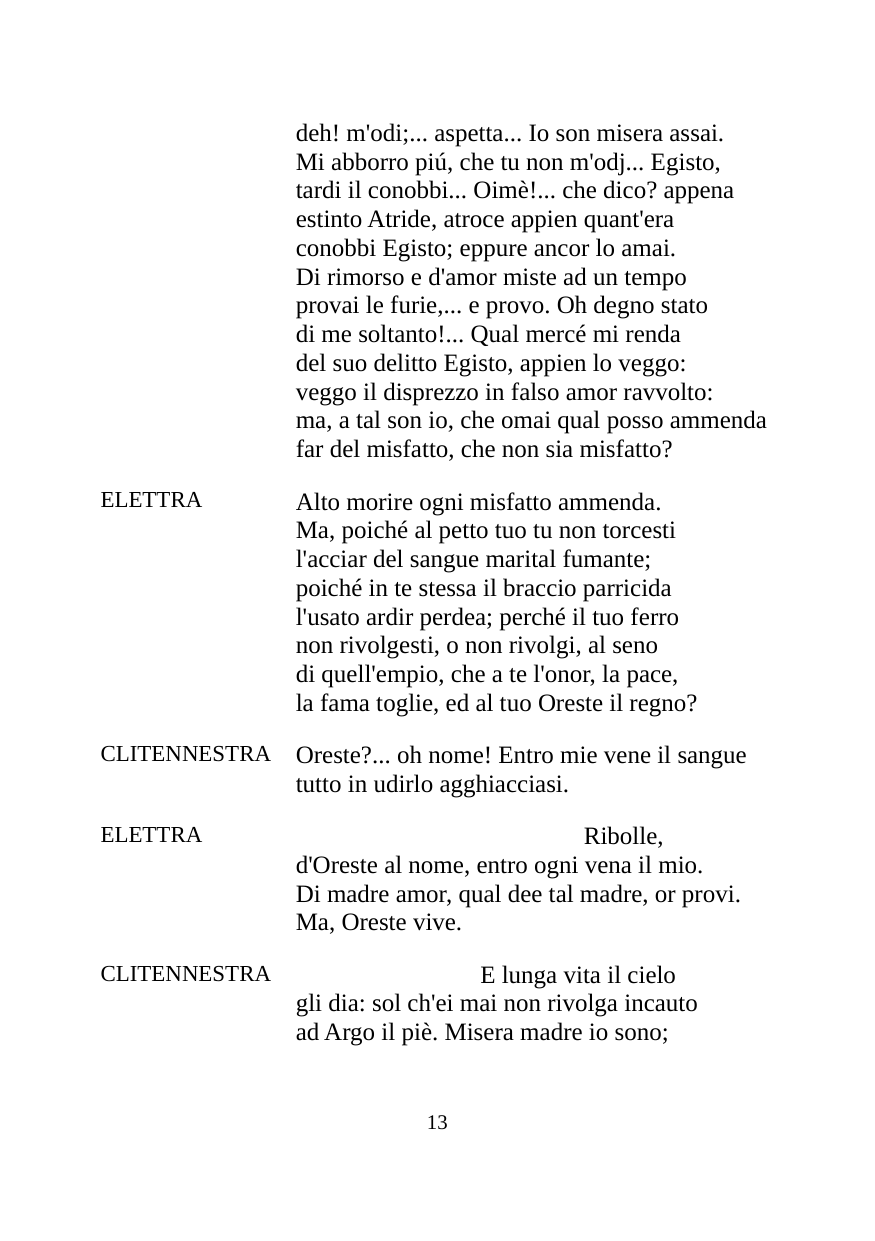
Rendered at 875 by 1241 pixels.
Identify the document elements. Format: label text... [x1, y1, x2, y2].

table_cell E lunga vita il cielo gli dia: sol ch'ei mai non rivolga incauto ad Argo il piè. Misera madre io sono; [284, 948, 785, 1058]
table_cell ELETTRA [89, 475, 284, 728]
table_cell Alto morire ogni misfatto ammenda. Ma, poiché al petto tuo tu non torcesti l'acciar del sangue marital fumante; poiché in te stessa il braccio parricida l'usato ardir perdea; perché il tuo ferro non rivolgesti, o non rivolgi, al seno di quell'empio, che a te l'onor, la pace, la fama toglie, ed al tuo Oreste il regno? [284, 475, 785, 728]
table_cell deh! m'odi;... aspetta... Io son misera assai. Mi abborro piú, che tu non m'odj... Egisto, tardi il conobbi... Oimè!... che dico? appena estinto Atride, atroce appien quant'era conobbi Egisto; eppure ancor lo amai. Di rimorso e d'amor miste ad un tempo provai le furie,... e provo. Oh degno stato di me soltanto!... Qual mercé mi renda del suo delitto Egisto, appien lo veggo: veggo il disprezzo in falso amor ravvolto: ma, a tal son io, che omai qual posso ammenda far del misfatto, che non sia misfatto? [284, 106, 785, 475]
table_cell [89, 106, 284, 475]
table_cell ELETTRA [89, 809, 284, 948]
table_cell Oreste?... oh nome! Entro mie vene il sangue tutto in udirlo agghiacciasi. [284, 728, 785, 809]
table_cell Ribolle, d'Oreste al nome, entro ogni vena il mio. Di madre amor, qual dee tal madre, or provi. Ma, Oreste vive. [284, 809, 785, 948]
table_cell CLITENNESTRA [89, 728, 284, 809]
table_cell CLITENNESTRA [89, 948, 284, 1058]
